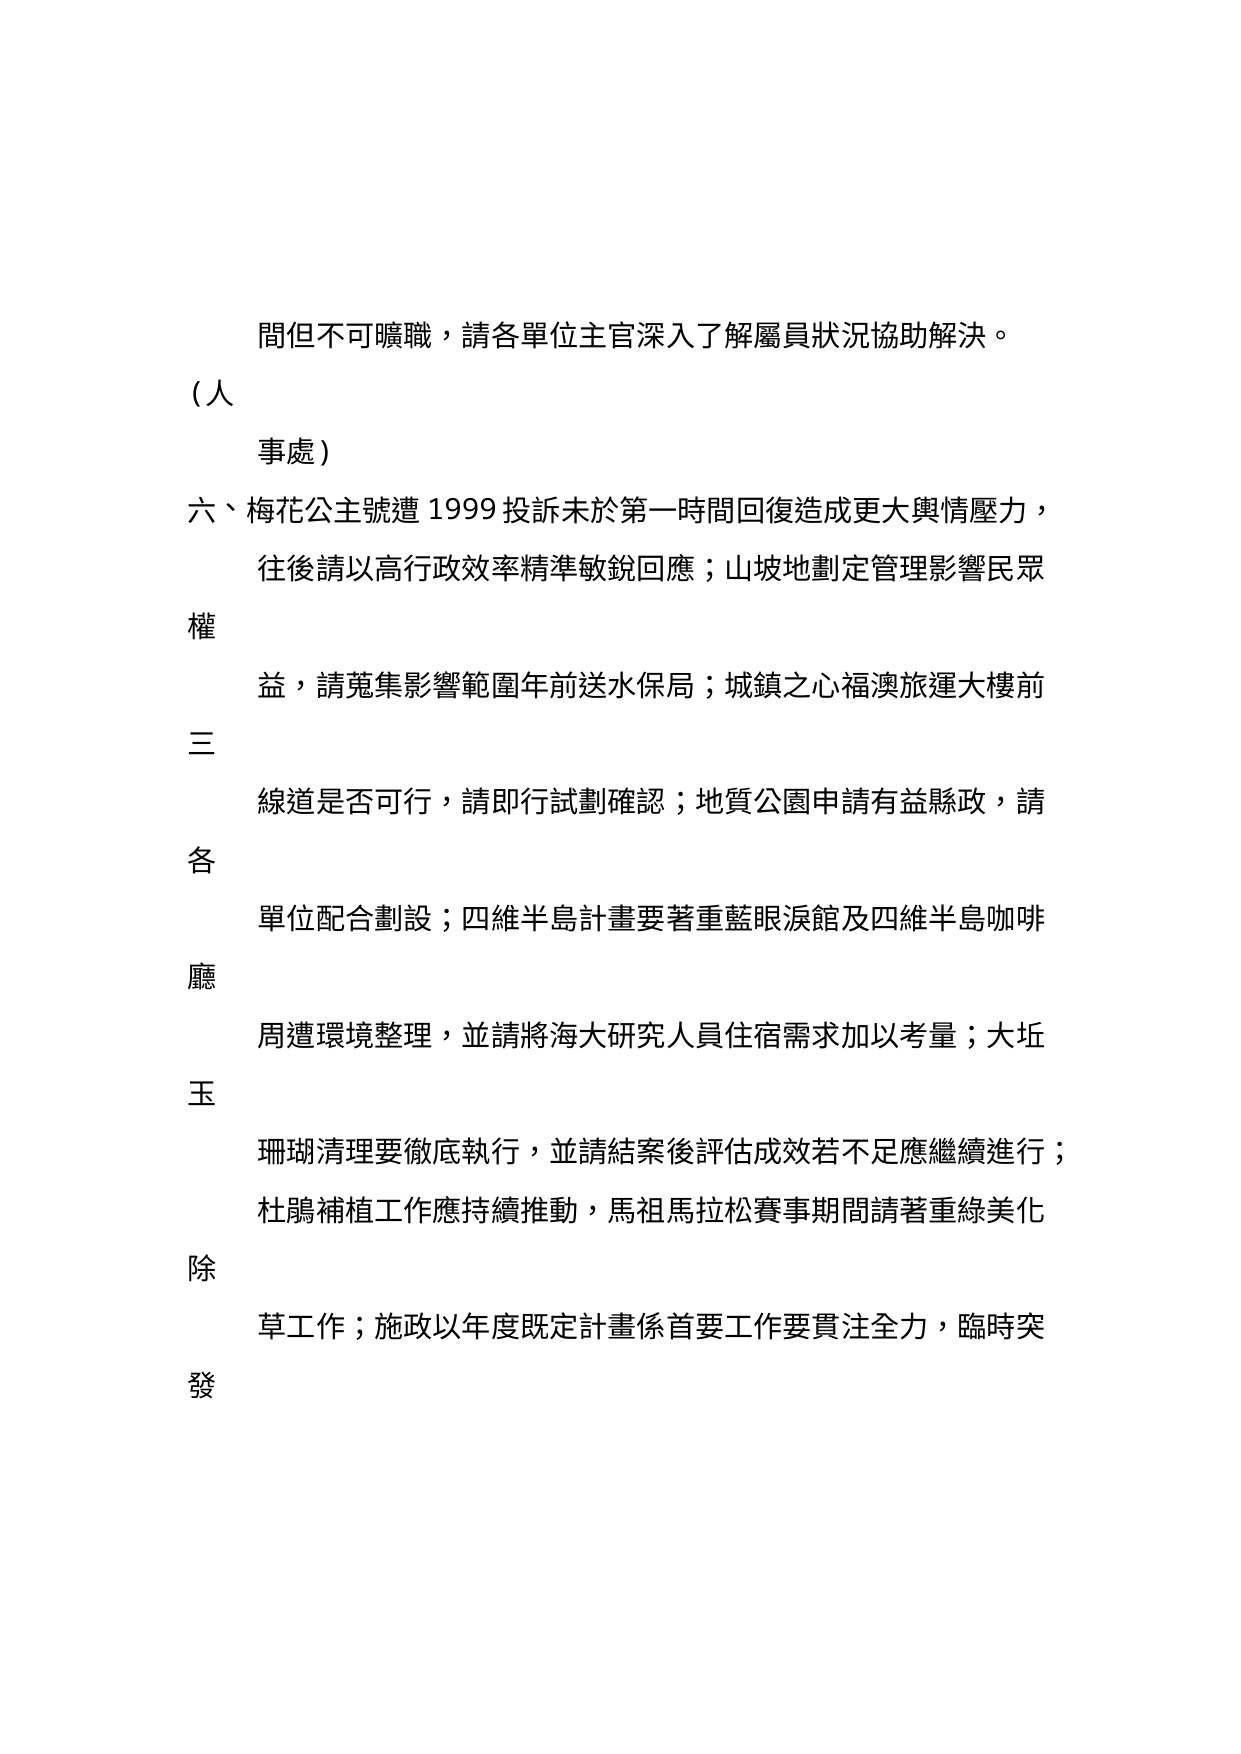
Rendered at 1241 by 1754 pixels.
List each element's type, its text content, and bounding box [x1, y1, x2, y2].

text 事處) [187, 410, 1053, 469]
text 單位配合劃設；四維半島計畫要著重藍眼淚館及四維半島咖啡廳 [187, 877, 1053, 994]
text 往後請以高行政效率精準敏銳回應；山坡地劃定管理影響民眾權 [187, 527, 1053, 644]
text 草工作；施政以年度既定計畫係首要工作要貫注全力，臨時突發 [187, 1285, 1053, 1402]
text 線道是否可行，請即行試劃確認；地質公園申請有益縣政，請各 [187, 760, 1053, 877]
text 益，請蒐集影響範圍年前送水保局；城鎮之心福澳旅運大樓前三 [187, 644, 1053, 760]
text 間但不可曠職，請各單位主官深入了解屬員狀況協助解決。(人 [187, 294, 1053, 410]
text 珊瑚清理要徹底執行，並請結案後評估成效若不足應繼續進行； [187, 1110, 1053, 1169]
text 杜鵑補植工作應持續推動，馬祖馬拉松賽事期間請著重綠美化除 [187, 1169, 1053, 1285]
text 六、梅花公主號遭1999投訴未於第一時間回復造成更大輿情壓力， [187, 469, 1053, 527]
text 周遭環境整理，並請將海大研究人員住宿需求加以考量；大坵玉 [187, 994, 1053, 1110]
